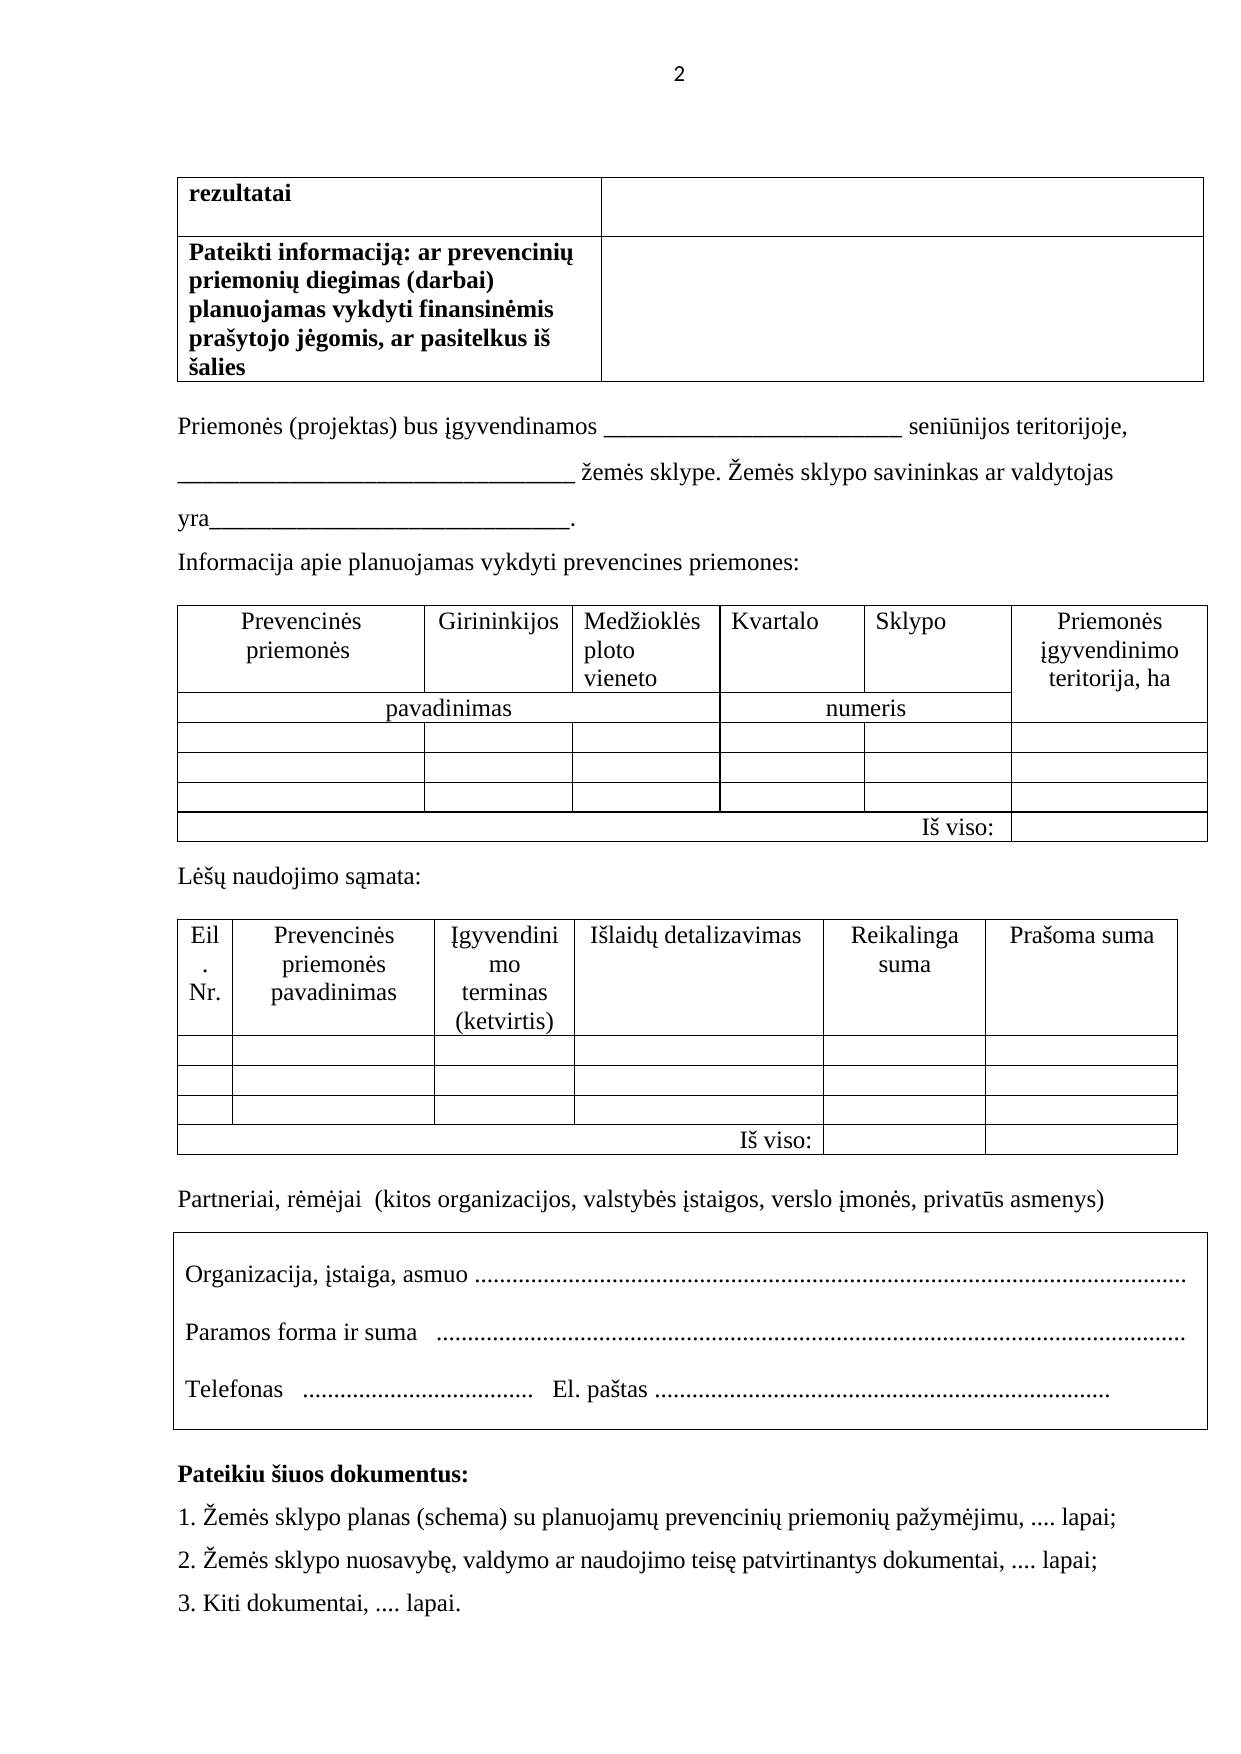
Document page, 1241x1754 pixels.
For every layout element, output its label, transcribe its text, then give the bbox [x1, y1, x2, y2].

table_header Prevencinės priemonės pavadinimas [233, 920, 434, 1035]
text 3. Kiti dokumentai, .... lapai. [178, 1588, 1181, 1617]
table_cell Iš viso: [178, 1125, 823, 1154]
table_cell [824, 1125, 985, 1154]
table_cell numeris [721, 693, 1011, 722]
table_cell [178, 753, 424, 782]
table_cell [178, 783, 424, 811]
table_cell pavadinimas [178, 693, 719, 722]
text 2. Žemės sklypo nuosavybę, valdymo ar naudojimo teisę patvirtinantys dokumentai, .... lapai; [178, 1545, 1181, 1574]
text Informacija apie planuojamas vykdyti prevencines priemones: [177, 547, 1181, 576]
table_header Prevencinės priemonės [178, 606, 424, 692]
table_header Girininkijos [425, 606, 572, 692]
table_cell [1012, 813, 1207, 841]
table_cell [986, 1096, 1177, 1124]
table_cell [721, 783, 864, 811]
table_cell [573, 783, 719, 811]
table_cell [435, 1036, 574, 1065]
table_cell rezultatai [178, 178, 601, 236]
table_cell [721, 753, 864, 782]
table_cell [233, 1096, 434, 1124]
table_cell [865, 723, 1011, 752]
table_cell [824, 1096, 985, 1124]
table_header Išlaidų detalizavimas [575, 920, 823, 1035]
table_header Sklypo [865, 606, 1011, 692]
table_cell [573, 723, 719, 752]
table_cell [233, 1066, 434, 1094]
text Pateikiu šiuos dokumentus: [177, 1459, 905, 1488]
table_cell [602, 237, 1203, 381]
table_cell Iš viso: [178, 813, 1011, 841]
table_header Įgyvendinimo terminas (ketvirtis) [435, 920, 574, 1035]
table_cell [178, 1036, 232, 1065]
table_cell [178, 723, 424, 752]
table_cell [602, 178, 1203, 236]
table_cell [865, 783, 1011, 811]
table_header Priemonės įgyvendinimo teritorija, ha [1012, 606, 1207, 722]
table_cell [1012, 723, 1207, 752]
table_cell [575, 1036, 823, 1065]
table_cell [233, 1036, 434, 1065]
table_cell [178, 1066, 232, 1094]
table_cell [721, 723, 864, 752]
text Lėšų naudojimo sąmata: [177, 861, 1240, 890]
text Partneriai, rėmėjai (kitos organizacijos, valstybės įstaigos, verslo įmonės, privatūs asmenys) [177, 1184, 1181, 1213]
table_cell [986, 1125, 1177, 1154]
table_cell [824, 1036, 985, 1065]
table_header Medžioklės ploto vieneto [573, 606, 719, 692]
table_cell [986, 1066, 1177, 1094]
table_cell [425, 723, 572, 752]
table_header Reikalinga suma [824, 920, 985, 1035]
table_cell [824, 1066, 985, 1094]
text Priemonės (projektas) bus įgyvendinamos ________________________ seniūnijos teritorijoje, ________________________________ žemės sklype. Žemės sklypo savininkas ar valdytojas yra_____________________________. [177, 410, 1181, 532]
table_cell [425, 783, 572, 811]
table_cell [865, 753, 1011, 782]
table_cell [575, 1066, 823, 1094]
table_header Eil. Nr. [178, 920, 232, 1035]
table_cell [1012, 783, 1207, 811]
table_cell [575, 1096, 823, 1124]
table_cell [1012, 753, 1207, 782]
table_cell [573, 753, 719, 782]
table_header Organizacija, įstaiga, asmuo .................................................................................................................. Paramos forma ir suma ........................................................................................................................ Telefonas ..................................... El. paštas ......................................................................... [174, 1233, 1207, 1429]
table_cell Pateikti informaciją: ar prevencinių priemonių diegimas (darbai) planuojamas vykdyti finansinėmis prašytojo jėgomis, ar pasitelkus iš šalies [178, 237, 601, 381]
table_header Prašoma suma [986, 920, 1177, 1035]
table_cell [986, 1036, 1177, 1065]
table_cell [435, 1066, 574, 1094]
table_cell [425, 753, 572, 782]
text 1. Žemės sklypo planas (schema) su planuojamų prevencinių priemonių pažymėjimu, .... lapai; [178, 1502, 1181, 1531]
table_cell [435, 1096, 574, 1124]
table_header Kvartalo [721, 606, 864, 692]
table_cell [178, 1096, 232, 1124]
